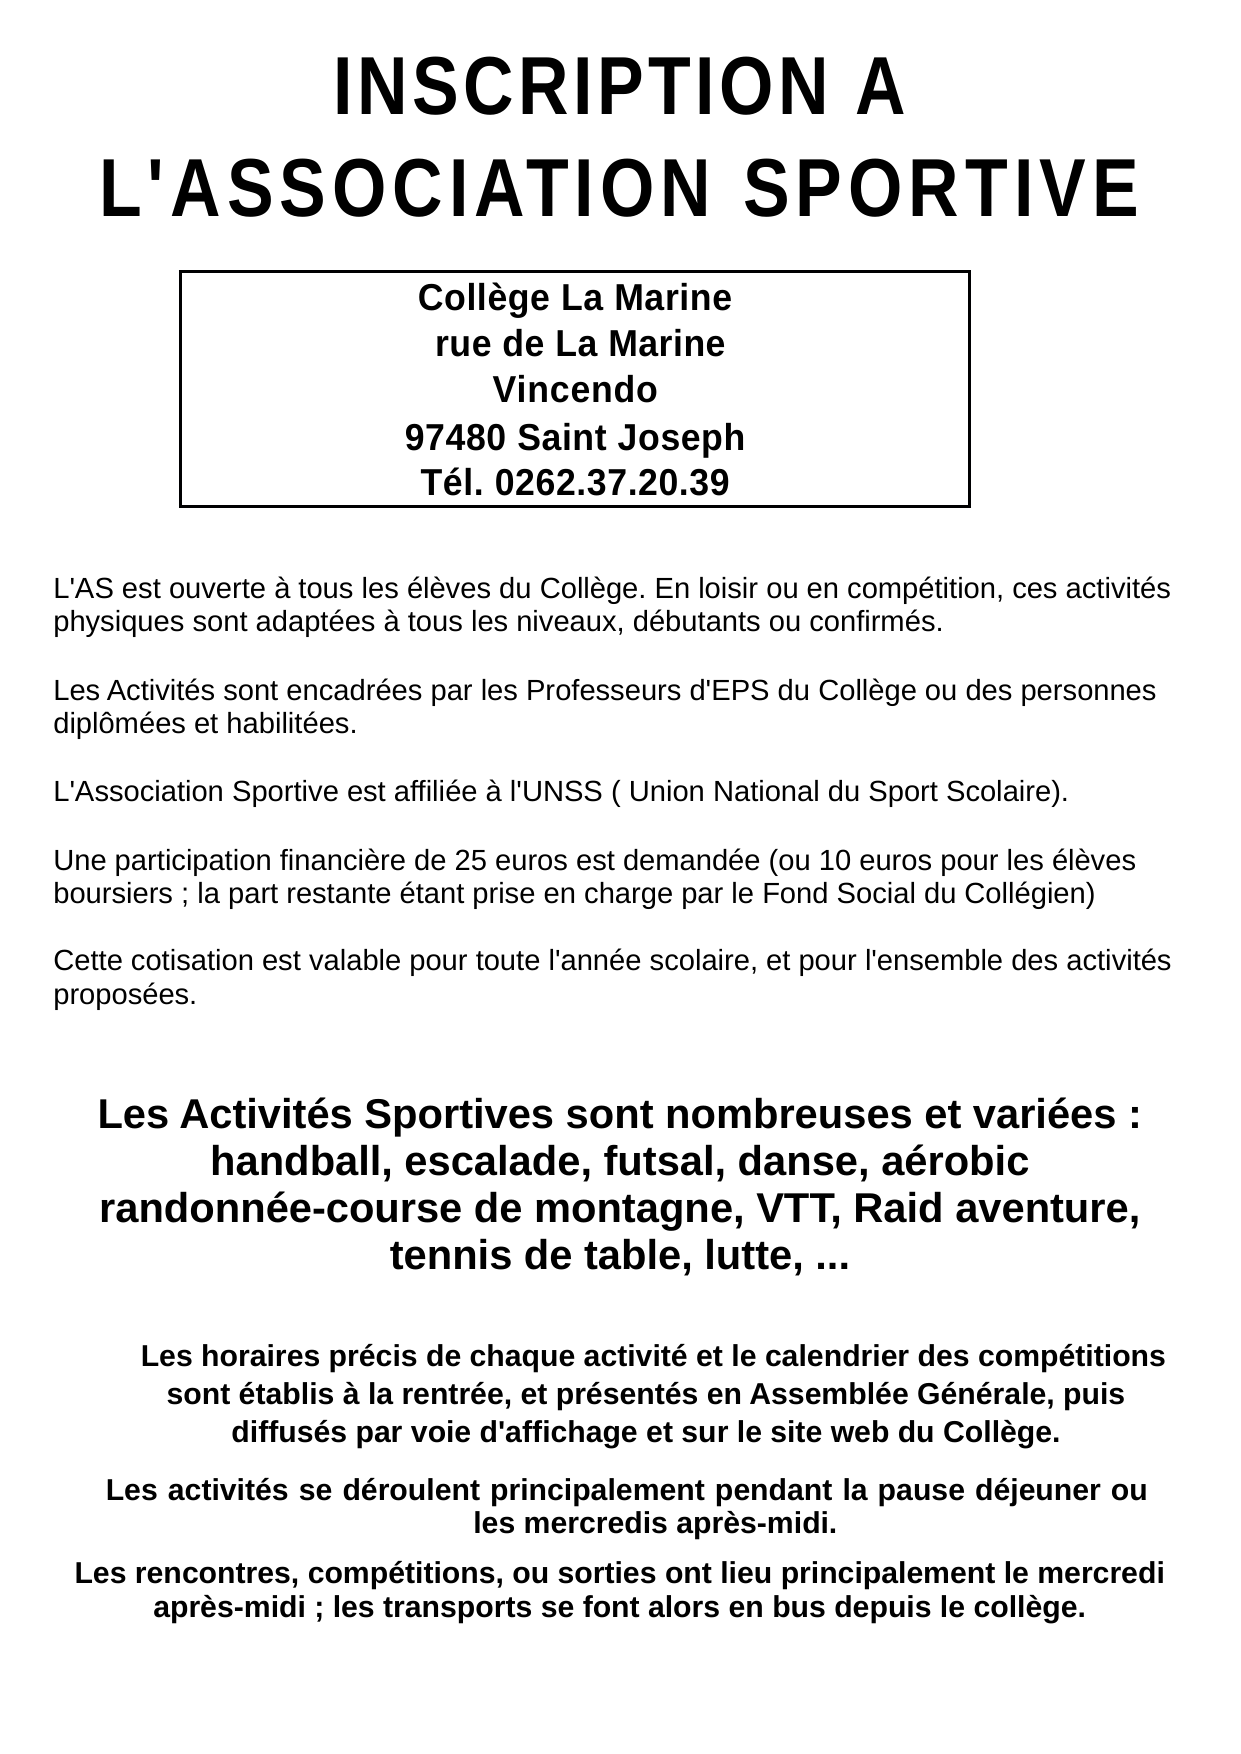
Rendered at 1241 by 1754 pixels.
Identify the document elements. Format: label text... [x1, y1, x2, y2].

text L'ASSOCIATION SPORTIVE [53, 139, 1187, 235]
text Vincendo [182, 363, 968, 410]
text Tél. 0262.37.20.39 [182, 456, 968, 505]
text handball, escalade, futsal, danse, aérobic [53, 1138, 1187, 1185]
text randonnée-course de montagne, VTT, Raid aventure, tennis de table, lutte, ... [53, 1185, 1187, 1279]
text L'Association Sportive est affiliée à l'UNSS ( Union National du Sport Scolaire). [53, 774, 1187, 808]
text Une participation financière de 25 euros est demandée (ou 10 euros pour les élèves boursiers ; la part restante étant prise en charge par le Fond Social du Collégien) [53, 843, 1187, 910]
text Les activités se déroulent principalement pendant la pause déjeuner ou les mercredis après-midi. [106, 1474, 1149, 1540]
text 97480 Saint Joseph [182, 410, 968, 456]
text Les Activités Sportives sont nombreuses et variées : [53, 1091, 1187, 1138]
text L'AS est ouverte à tous les élèves du Collège. En loisir ou en compétition, ces activités physiques sont adaptées à tous les niveaux, débutants ou confirmés. [53, 571, 1187, 638]
text Les Activités sont encadrées par les Professeurs d'EPS du Collège ou des personnes diplômées et habilitées. [53, 672, 1187, 739]
text Collège La Marine [182, 273, 968, 316]
text INSCRIPTION A [53, 38, 1187, 133]
text rue de La Marine [182, 316, 968, 363]
text Cette cotisation est valable pour toute l'année scolaire, et pour l'ensemble des activités proposées. [53, 943, 1187, 1010]
text Les horaires précis de chaque activité et le calendrier des compétitions sont établis à la rentrée, et présentés en Assemblée Générale, puis diffusés par voie d'affichage et sur le site web du Collège. [113, 1336, 1179, 1450]
text Les rencontres, compétitions, ou sorties ont lieu principalement le mercredi après-midi ; les transports se font alors en bus depuis le collège. [53, 1557, 1187, 1624]
